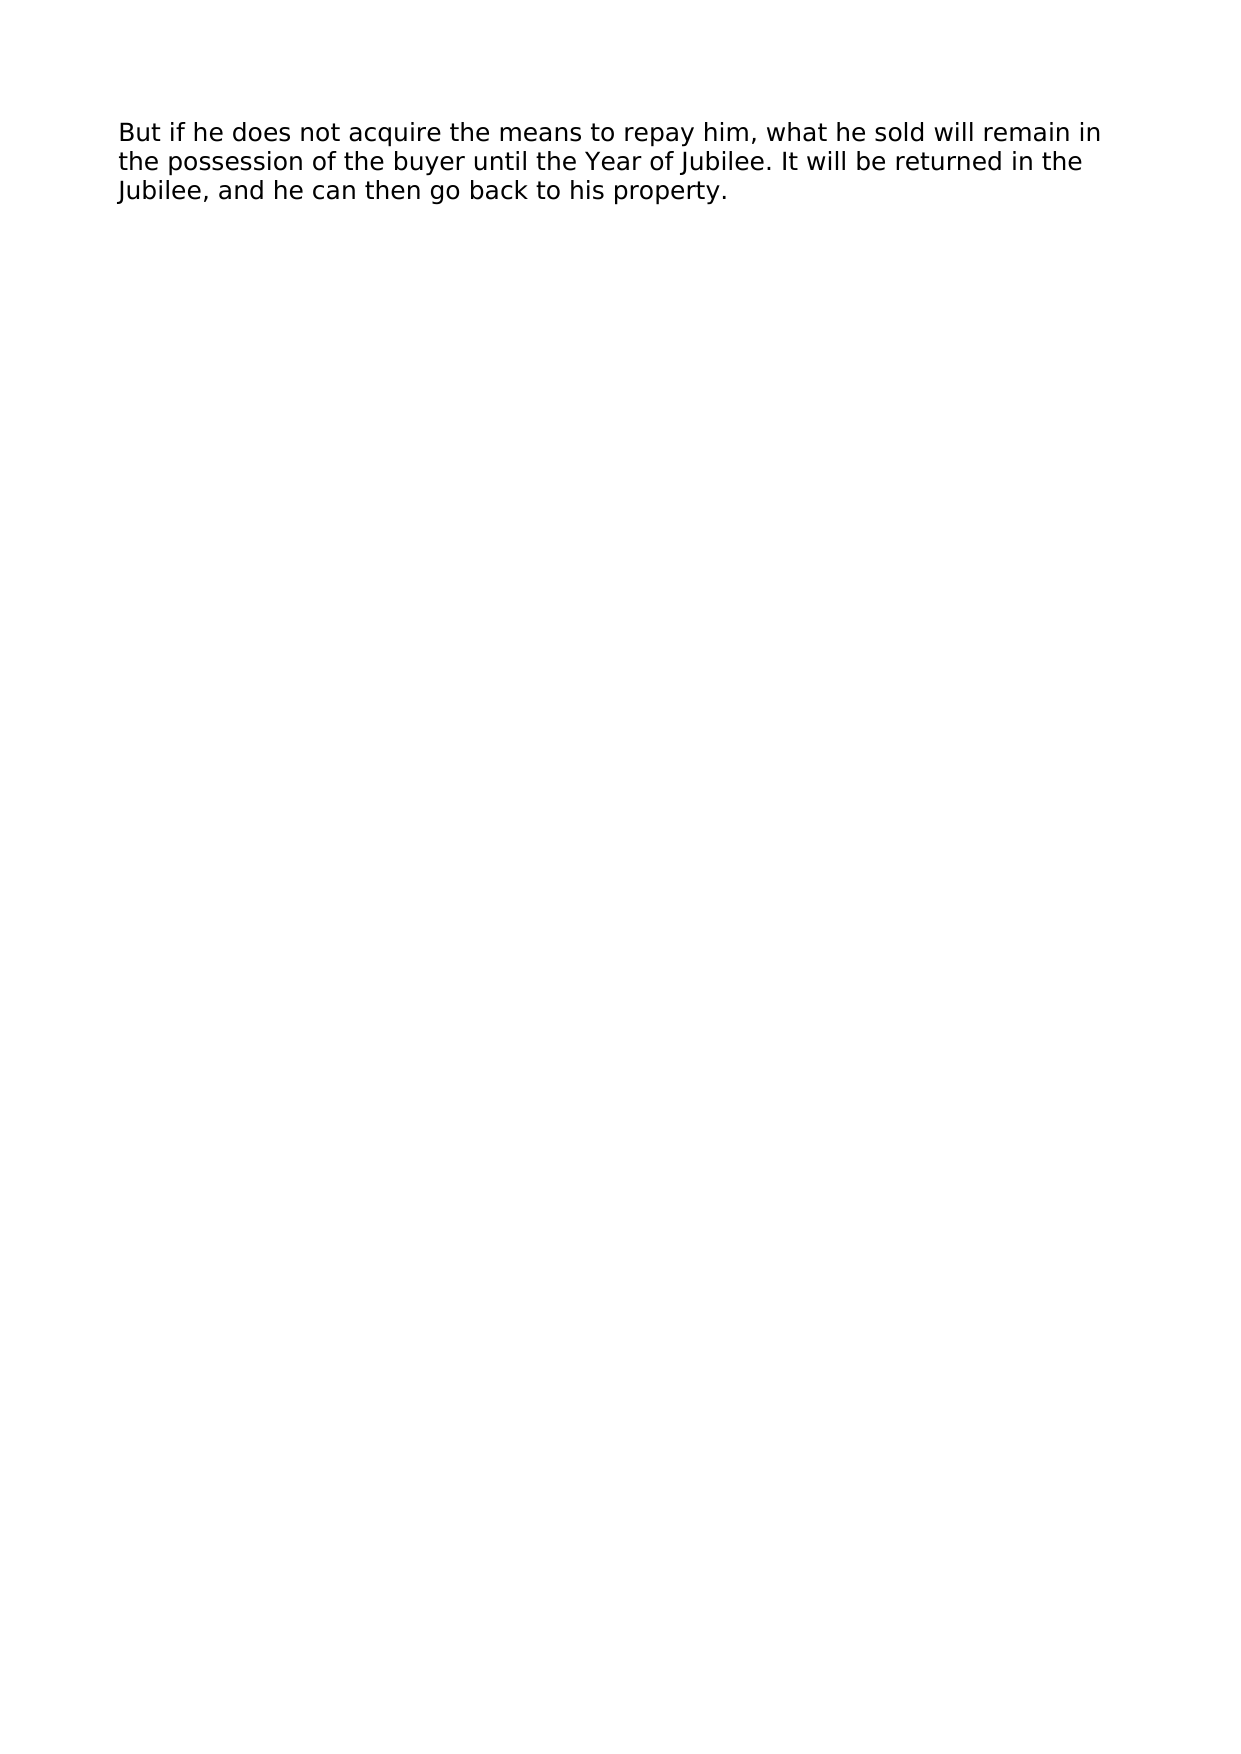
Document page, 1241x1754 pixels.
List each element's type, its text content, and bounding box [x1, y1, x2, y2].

text But if he does not acquire the means to repay him, what he sold will remain in the possession of the buyer until the Year of Jubilee. It will be returned in the Jubilee, and he can then go back to his property. [118, 118, 1122, 206]
